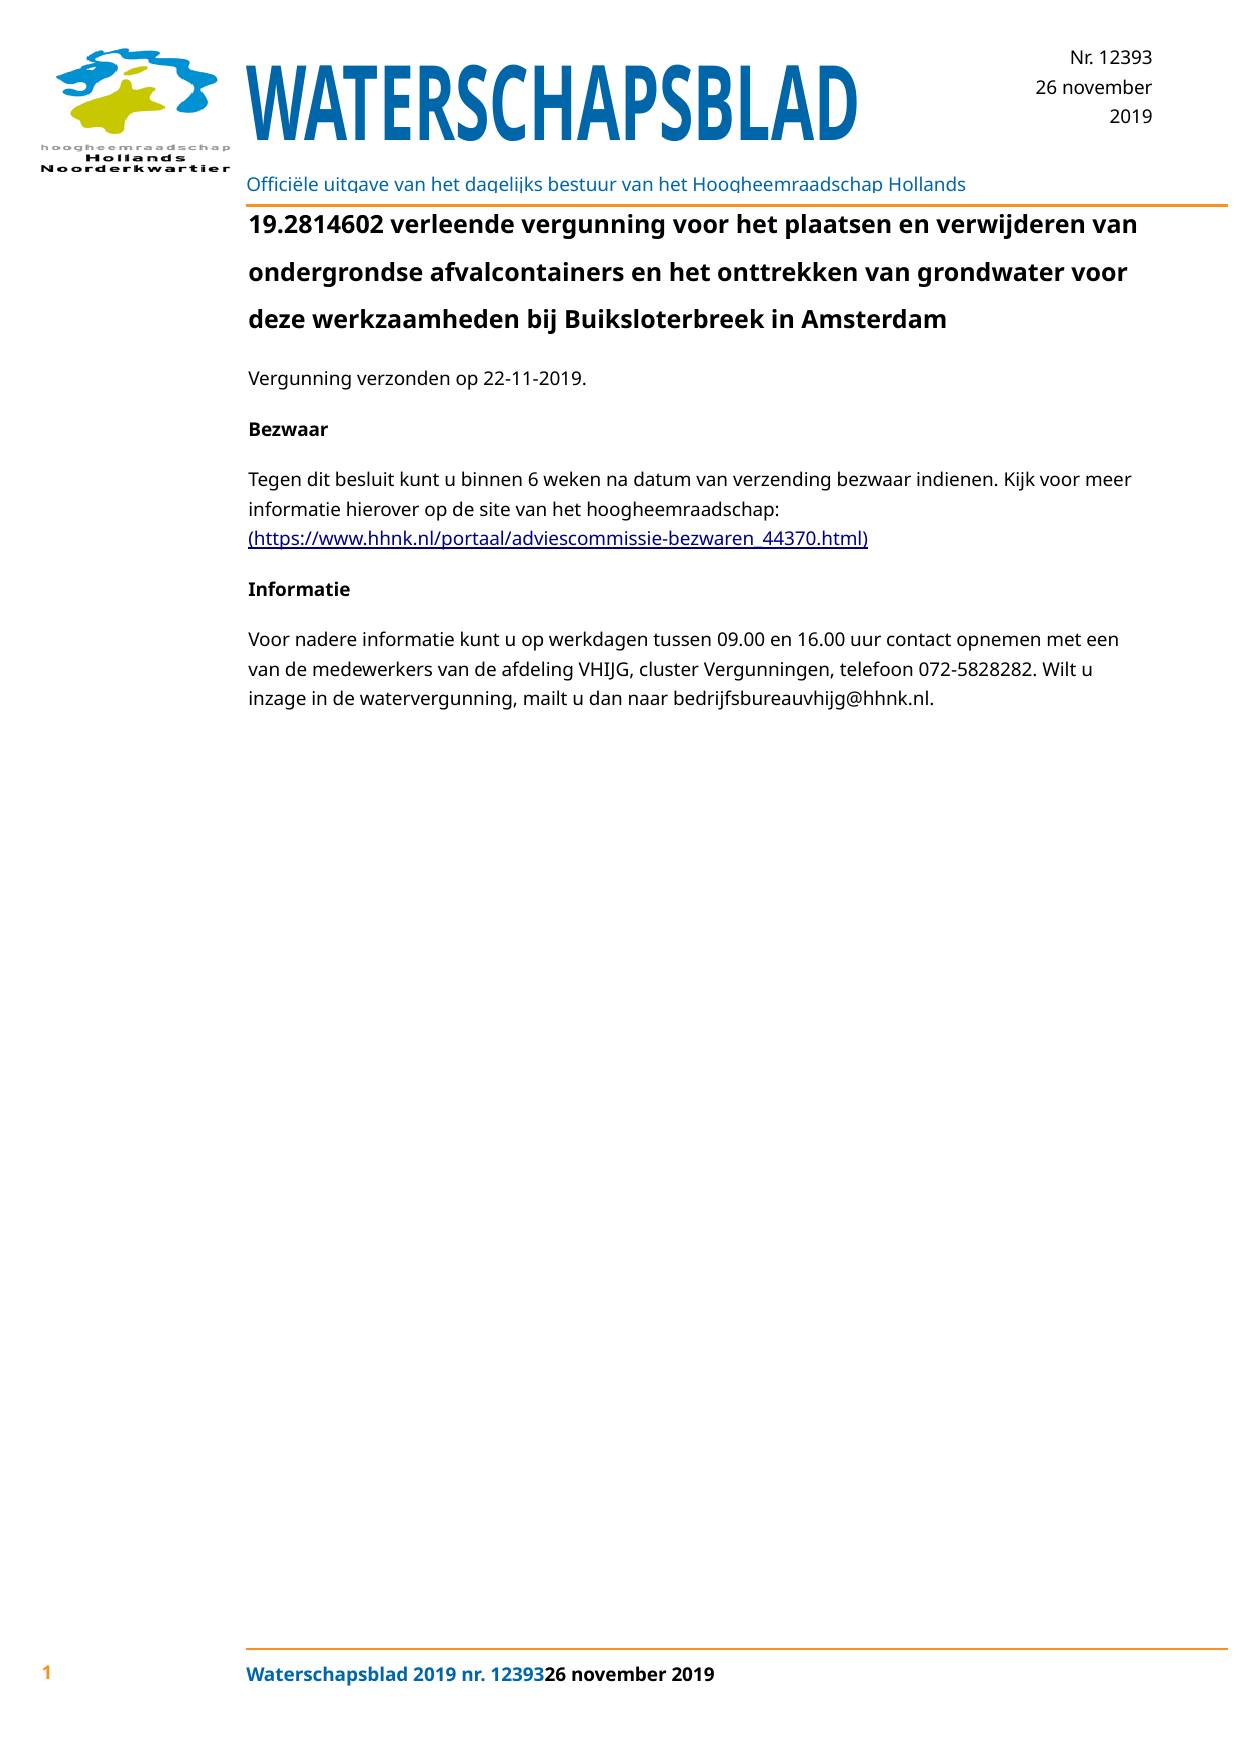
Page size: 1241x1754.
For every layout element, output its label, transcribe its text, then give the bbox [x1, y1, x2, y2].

text Tegen dit besluit kunt u binnen 6 weken na datum van verzending bezwaar indienen. Kijk voor meer informatie hierover op de site van het hoogheemraadschap: (https://www.hhnk.nl/portaal/adviescommissie-bezwaren_44370.html) [248, 466, 1152, 551]
text 19.2814602 verleende vergunning voor het plaatsen en verwijderen van ondergrondse afvalcontainers en het onttrekken van grondwater voor deze werkzaamheden bij Buiksloterbreek in Amsterdam [248, 207, 1152, 336]
picture [41, 47, 231, 172]
text Informatie [248, 576, 1152, 602]
text Voor nadere informatie kunt u op werkdagen tussen 09.00 en 16.00 uur contact opnemen met een van de medewerkers van de afdeling VHIJG, cluster Vergunningen, telefoon 072-5828282. Wilt u inzage in de watervergunning, mailt u dan naar bedrijfsbureauvhijg@hhnk.nl. [248, 626, 1152, 711]
text Bezwaar [248, 416, 1152, 442]
text Vergunning verzonden op 22-11-2019. [248, 366, 1152, 391]
